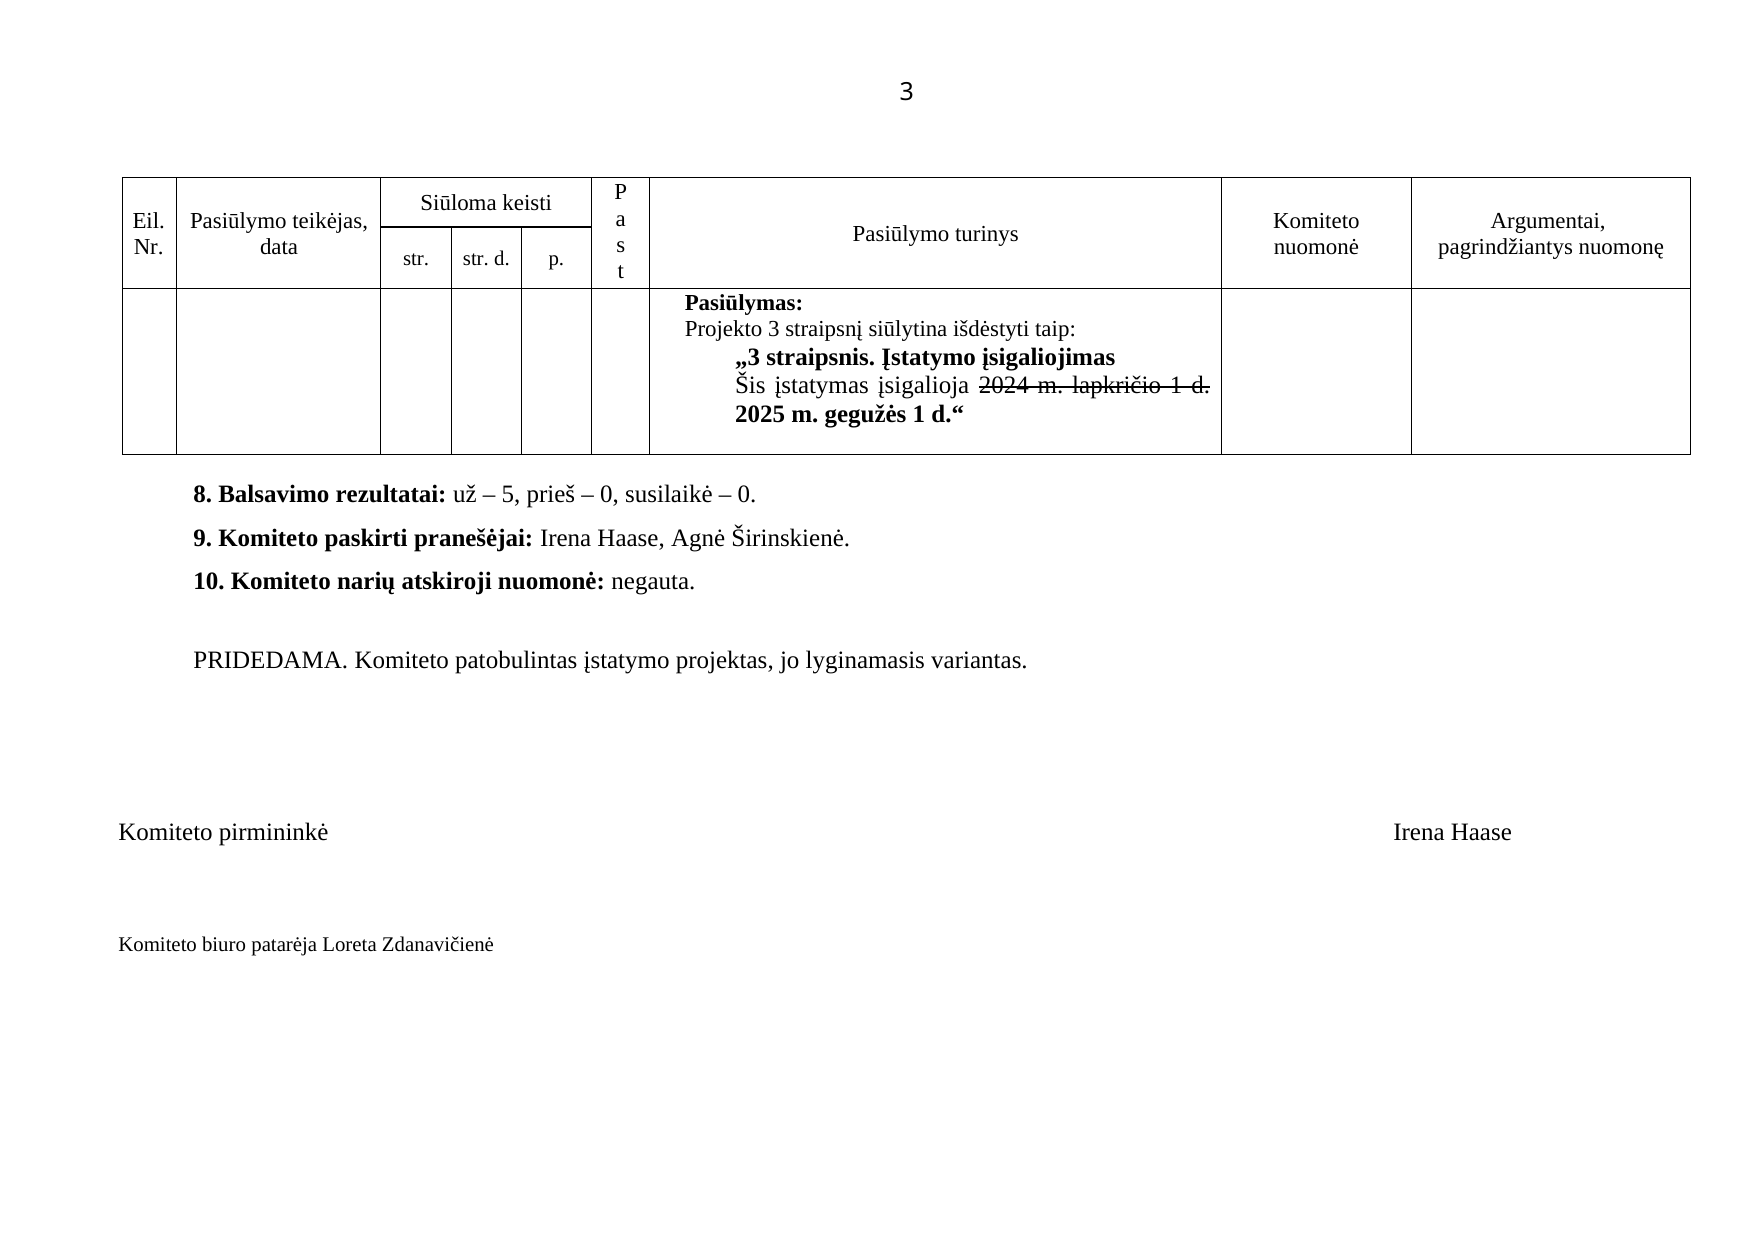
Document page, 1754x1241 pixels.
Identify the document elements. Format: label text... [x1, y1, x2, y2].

text PRIDEDAMA. Komiteto patobulintas įstatymo projektas, jo lyginamasis variantas. [118, 645, 1695, 674]
text Komiteto pirmininkė (Parašas) Irena Haase [118, 817, 1695, 846]
table_cell p. [522, 228, 591, 288]
table_header Siūloma keisti [381, 178, 591, 226]
table_header Pastabos [592, 178, 649, 288]
text 8. Balsavimo rezultatai: už – 5, prieš – 0, susilaikė – 0. [118, 479, 1695, 508]
table_cell Pasiūlymas: Projekto 3 straipsnį siūlytina išdėstyti taip: „3 straipsnis. Įstatymo įsigaliojimas Šis įstatymas įsigalioja 2024 m. lapkričio 1 d. 2025 m. gegužės 1 d.“ [650, 289, 1221, 454]
table_header Pasiūlymo teikėjas, data [177, 178, 380, 288]
table_cell str. [381, 228, 451, 288]
table_cell [592, 289, 649, 454]
table_cell [123, 289, 176, 454]
table_header Komiteto nuomonė [1222, 178, 1411, 288]
text 10. Komiteto narių atskiroji nuomonė: negauta. [118, 566, 1695, 594]
table_cell [452, 289, 521, 454]
table_cell [1412, 289, 1690, 454]
table_cell [1222, 289, 1411, 454]
table_header Pasiūlymo turinys [650, 178, 1221, 288]
table_header Eil. Nr. [123, 178, 176, 288]
text Komiteto biuro patarėja Loreta Zdanavičienė [118, 932, 1695, 956]
text 9. Komiteto paskirti pranešėjai: Irena Haase, Agnė Širinskienė. [118, 523, 1695, 551]
table_cell str. d. [452, 228, 521, 288]
table_cell [522, 289, 591, 454]
table_cell [381, 289, 451, 454]
table_header Argumentai, pagrindžiantys nuomonę [1412, 178, 1690, 288]
table_cell [177, 289, 380, 454]
